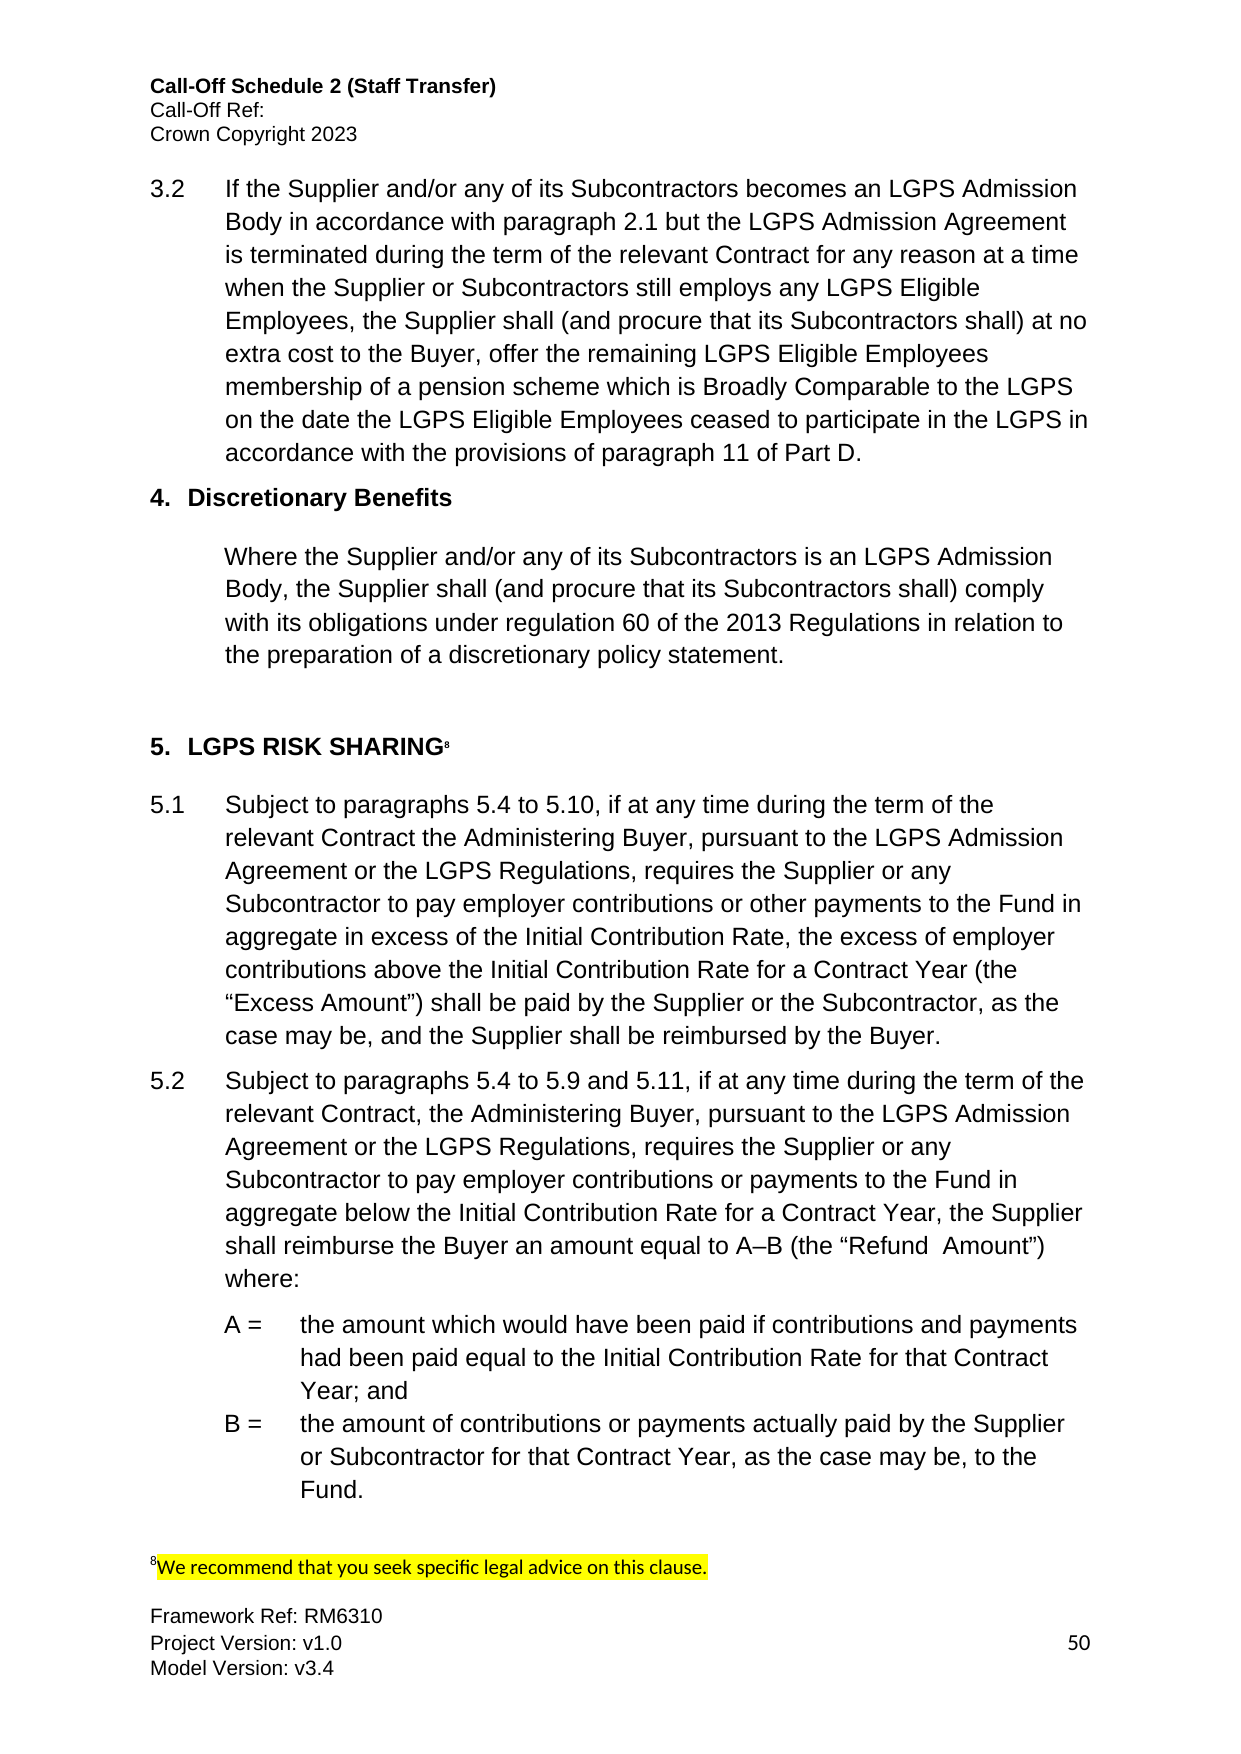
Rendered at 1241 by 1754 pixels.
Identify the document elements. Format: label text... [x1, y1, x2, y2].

list Subject to paragraphs 5.4 to 5.10, if at any time during the term of the relevant Contract the Administering Buyer, pursuant to the LGPS Admission Agreement or the LGPS Regulations, requires the Supplier or any Subcontractor to pay employer contributions or other payments to the Fund in aggregate in excess of the Initial Contribution Rate, the excess of employer contributions above the Initial Contribution Rate for a Contract Year (the “Excess Amount”) shall be paid by the Supplier or the Subcontractor, as the case may be, and the Supplier shall be reimbursed by the Buyer. [150, 789, 1090, 1049]
list We recommend that you seek specific legal advice on this clause. [150, 1552, 1090, 1580]
subtitle 3.2 If the Supplier and/or any of its Subcontractors becomes an LGPS Admission Body in accordance with paragraph 2.1 but the LGPS Admission Agreement is terminated during the term of the relevant Contract for any reason at a time when the Supplier or Subcontractors still employs any LGPS Eligible Employees, the Supplier shall (and procure that its Subcontractors shall) at no extra cost to the Buyer, offer the remaining LGPS Eligible Employees membership of a pension scheme which is Broadly Comparable to the LGPS on the date the LGPS Eligible Employees ceased to participate in the LGPS in accordance with the provisions of paragraph 11 of Part D. [150, 174, 1090, 467]
list Subject to paragraphs 5.4 to 5.9 and 5.11, if at any time during the term of the relevant Contract, the Administering Buyer, pursuant to the LGPS Admission Agreement or the LGPS Regulations, requires the Supplier or any Subcontractor to pay employer contributions or payments to the Fund in aggregate below the Initial Contribution Rate for a Contract Year, the Supplier shall reimburse the Buyer an amount equal to A–B (the “Refund Amount”) where: [150, 1066, 1090, 1293]
subtitle A = the amount which would have been paid if contributions and payments had been paid equal to the Initial Contribution Rate for that Contract Year; and [224, 1310, 1090, 1405]
list LGPS RISK SHARING [150, 732, 1090, 760]
subtitle B = the amount of contributions or payments actually paid by the Supplier or Subcontractor for that Contract Year, as the case may be, to the Fund. [224, 1409, 1090, 1504]
list Discretionary Benefits [150, 483, 1090, 512]
subtitle Where the Supplier and/or any of its Subcontractors is an LGPS Admission Body, the Supplier shall (and procure that its Subcontractors shall) comply with its obligations under regulation 60 of the 2013 Regulations in relation to the preparation of a discretionary policy statement. [224, 541, 1090, 669]
